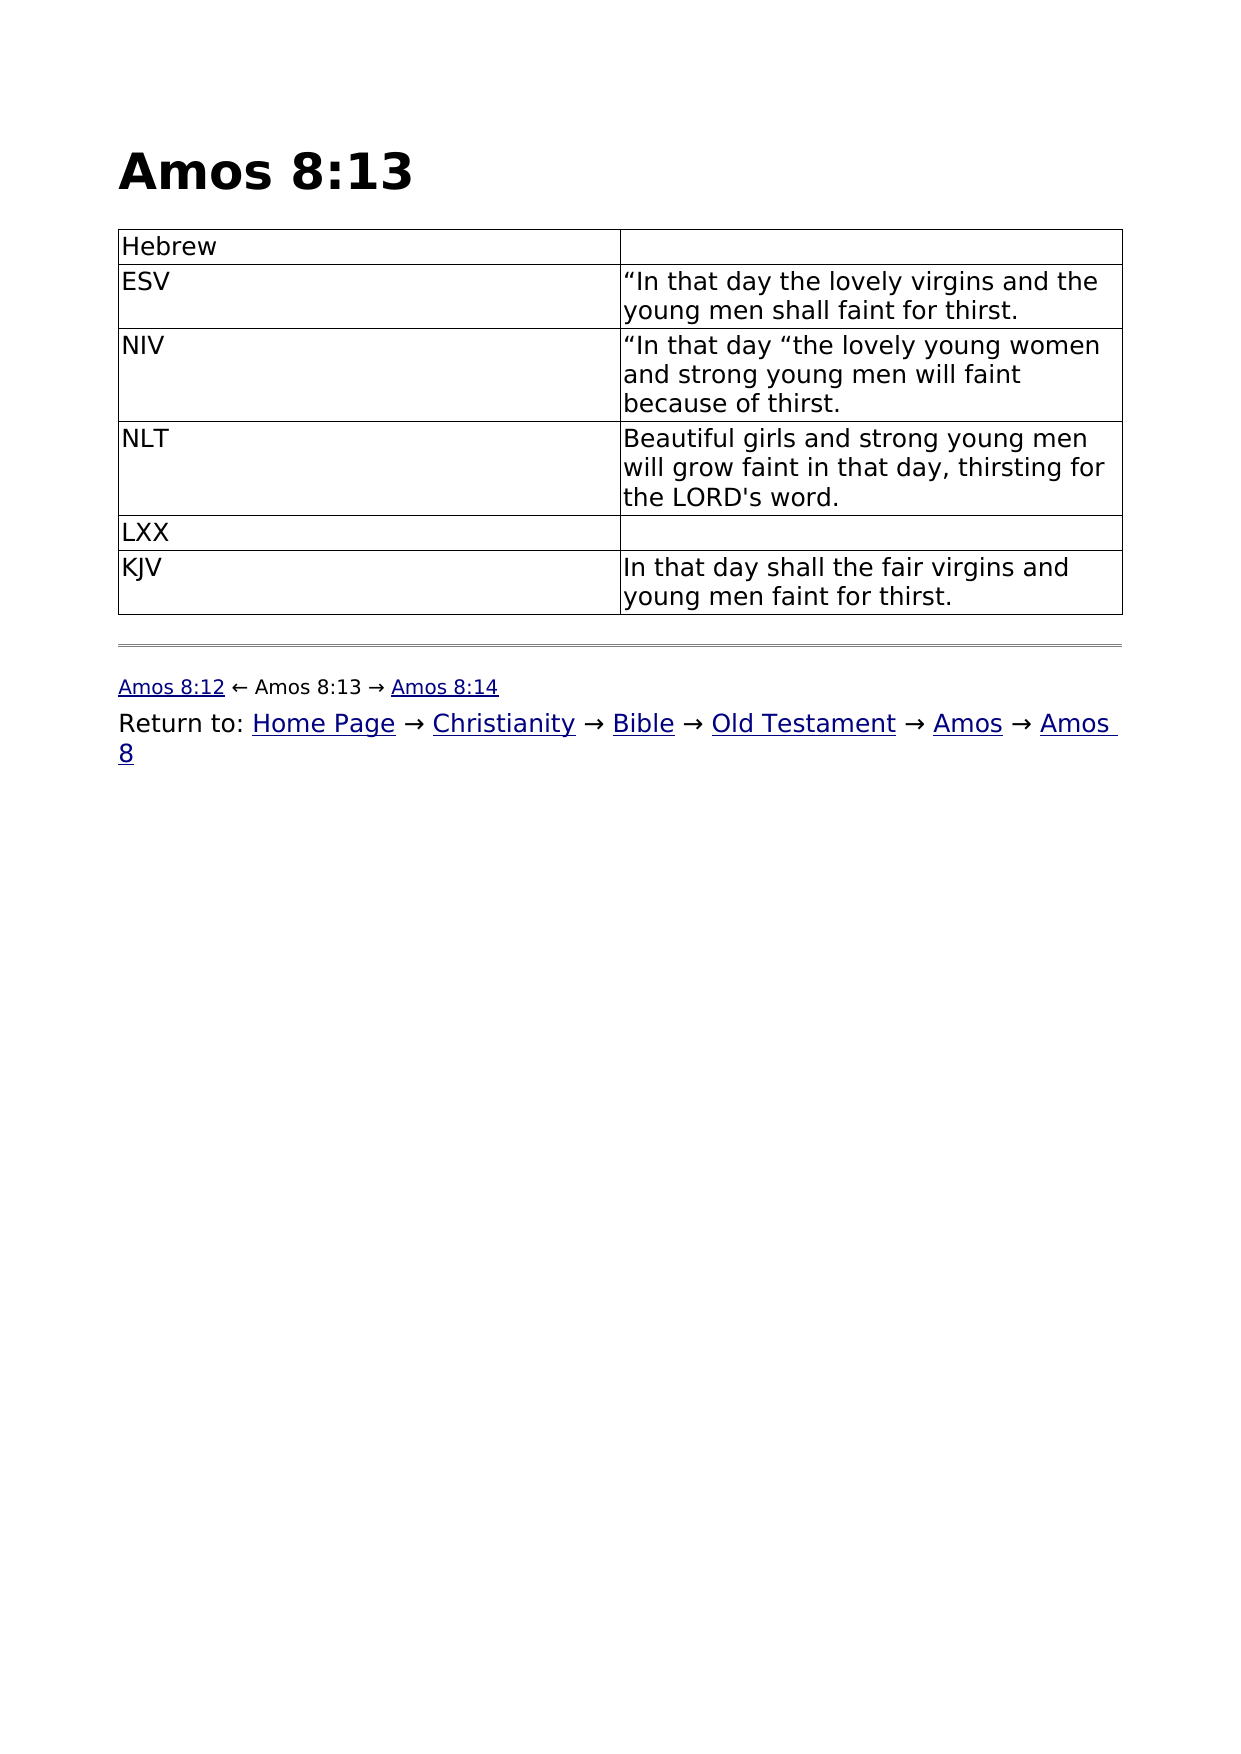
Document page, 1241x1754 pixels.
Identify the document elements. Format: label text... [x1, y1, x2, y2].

text Amos 8:12 ← Amos 8:13 → Amos 8:14 [118, 676, 1122, 709]
text Return to: Home Page → Christianity → Bible → Old Testament → Amos → Amos 8 [118, 709, 1122, 768]
table_cell “In that day the lovely virgins and the young men shall faint for thirst. [621, 265, 1122, 328]
table_cell KJV [119, 551, 620, 614]
table_cell In that day shall the fair virgins and young men faint for thirst. [621, 551, 1122, 614]
table_header [621, 230, 1122, 264]
subtitle Amos 8:13 [118, 143, 1122, 201]
table_cell NIV [119, 329, 620, 421]
table_cell ESV [119, 265, 620, 328]
table_cell LXX [119, 516, 620, 550]
table_cell Beautiful girls and strong young men will grow faint in that day, thirsting for the LORD's word. [621, 422, 1122, 515]
table_cell “In that day “the lovely young women and strong young men will faint because of thirst. [621, 329, 1122, 421]
table_cell [621, 516, 1122, 550]
table_header Hebrew [119, 230, 620, 264]
table_cell NLT [119, 422, 620, 515]
